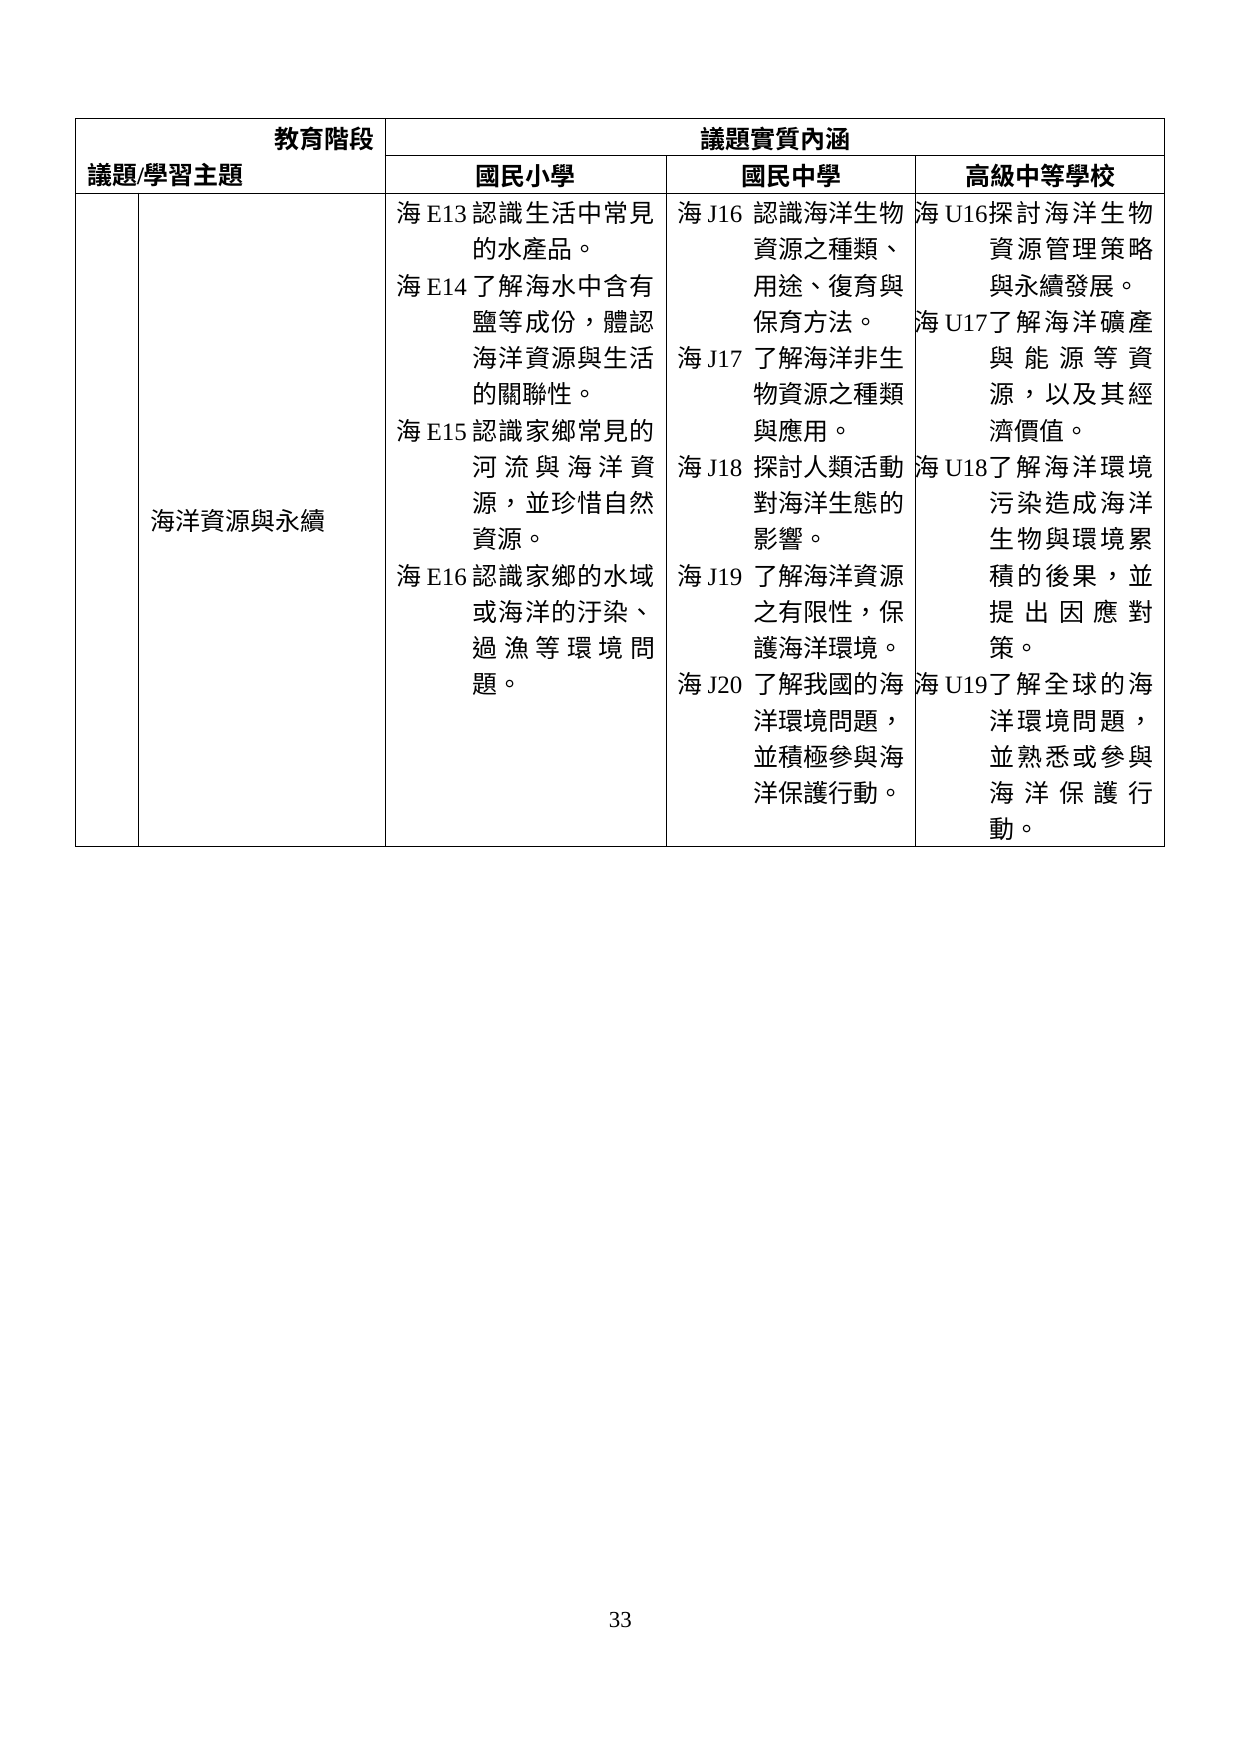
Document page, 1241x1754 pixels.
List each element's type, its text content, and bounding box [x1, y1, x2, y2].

table_cell 國民小學 [386, 156, 666, 193]
table_cell 國民中學 [667, 156, 915, 193]
table_cell [76, 194, 138, 846]
table_header 議題實質內涵 [386, 119, 1164, 155]
table_cell 海E13 認識生活中常見的水產品。 海E14 了解海水中含有鹽等成份，體認海洋資源與生活的關聯性。 海E15 認識家鄉常見的河流與海洋資源，並珍惜自然資源。 海E16 認識家鄉的水域或海洋的汙染、過漁等環境問題。 [386, 194, 666, 846]
table_header 教育階段 議題/學習主題 [76, 119, 385, 193]
table_cell 高級中等學校 [916, 156, 1164, 193]
table_cell 海J16 認識海洋生物資源之種類、用途、復育與保育方法。 海J17 了解海洋非生物資源之種類與應用。 海J18 探討人類活動對海洋生態的影響。 海J19 了解海洋資源之有限性，保護海洋環境。 海J20 了解我國的海洋環境問題，並積極參與海洋保護行動。 [667, 194, 915, 846]
table_cell 海U16 探討海洋生物資源管理策略與永續發展。 海U17 了解海洋礦產與能源等資源，以及其經濟價值。 海U18 了解海洋環境污染造成海洋生物與環境累積的後果，並提出因應對策。 海U19 了解全球的海洋環境問題，並熟悉或參與海洋保護行動。 [916, 194, 1164, 846]
table_cell 海洋資源與永續 [139, 194, 385, 846]
